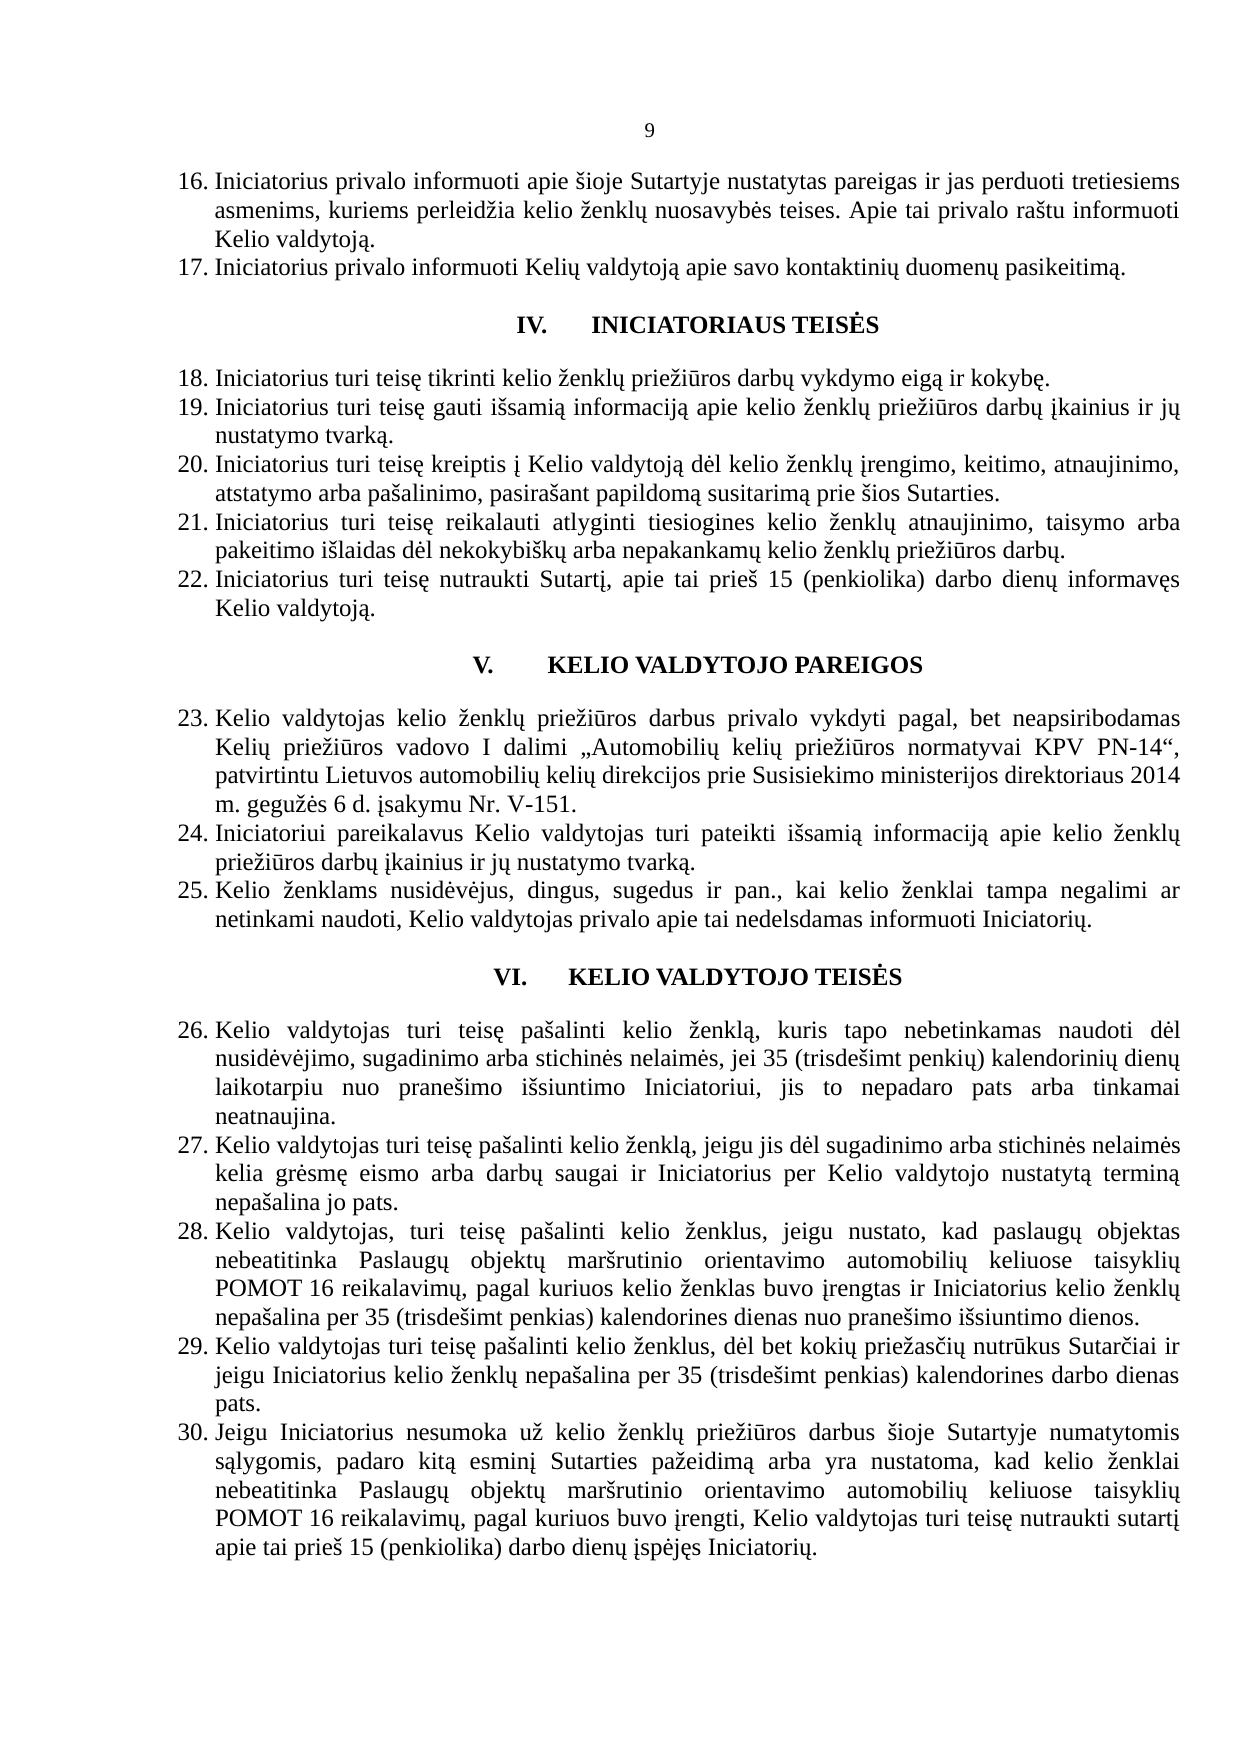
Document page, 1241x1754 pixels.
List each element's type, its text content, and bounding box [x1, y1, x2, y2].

text 30. Jeigu Iniciatorius nesumoka už kelio ženklų priežiūros darbus šioje Sutartyje numatytomis sąlygomis, padaro kitą esminį Sutarties pažeidimą arba yra nustatoma, kad kelio ženklai nebeatitinka Paslaugų objektų maršrutinio orientavimo automobilių keliuose taisyklių POMOT 16 reikalavimų, pagal kuriuos buvo įrengti, Kelio valdytojas turi teisę nutraukti sutartį apie tai prieš 15 (penkiolika) darbo dienų įspėjęs Iniciatorių. [177, 1417, 1181, 1561]
text IV. INICIATORIAUS TEISĖS [214, 310, 1181, 339]
text 28. Kelio valdytojas, turi teisę pašalinti kelio ženklus, jeigu nustato, kad paslaugų objektas nebeatitinka Paslaugų objektų maršrutinio orientavimo automobilių keliuose taisyklių POMOT 16 reikalavimų, pagal kuriuos kelio ženklas buvo įrengtas ir Iniciatorius kelio ženklų nepašalina per 35 (trisdešimt penkias) kalendorines dienas nuo pranešimo išsiuntimo dienos. [177, 1216, 1181, 1331]
text 27. Kelio valdytojas turi teisę pašalinti kelio ženklą, jeigu jis dėl sugadinimo arba stichinės nelaimės kelia grėsmę eismo arba darbų saugai ir Iniciatorius per Kelio valdytojo nustatytą terminą nepašalina jo pats. [177, 1130, 1181, 1216]
text 18. Iniciatorius turi teisę tikrinti kelio ženklų priežiūros darbų vykdymo eigą ir kokybę. [177, 363, 1181, 392]
text 26. Kelio valdytojas turi teisę pašalinti kelio ženklą, kuris tapo nebetinkamas naudoti dėl nusidėvėjimo, sugadinimo arba stichinės nelaimės, jei 35 (trisdešimt penkių) kalendorinių dienų laikotarpiu nuo pranešimo išsiuntimo Iniciatoriui, jis to nepadaro pats arba tinkamai neatnaujina. [177, 1015, 1181, 1130]
text V. Kelio valdytojo pareigos [214, 650, 1181, 679]
text 23. Kelio valdytojas kelio ženklų priežiūros darbus privalo vykdyti pagal, bet neapsiribodamas Kelių priežiūros vadovo I dalimi „Automobilių kelių priežiūros normatyvai KPV PN-14“, patvirtintu Lietuvos automobilių kelių direkcijos prie Susisiekimo ministerijos direktoriaus 2014 m. gegužės 6 d. įsakymu Nr. V-151. [177, 703, 1181, 818]
text 24. Iniciatoriui pareikalavus Kelio valdytojas turi pateikti išsamią informaciją apie kelio ženklų priežiūros darbų įkainius ir jų nustatymo tvarką. [177, 818, 1181, 876]
text 20. Iniciatorius turi teisę kreiptis į Kelio valdytoją dėl kelio ženklų įrengimo, keitimo, atnaujinimo, atstatymo arba pašalinimo, pasirašant papildomą susitarimą prie šios Sutarties. [177, 449, 1181, 507]
text 17. Iniciatorius privalo informuoti Kelių valdytoją apie savo kontaktinių duomenų pasikeitimą. [177, 252, 1181, 281]
text 21. Iniciatorius turi teisę reikalauti atlyginti tiesiogines kelio ženklų atnaujinimo, taisymo arba pakeitimo išlaidas dėl nekokybiškų arba nepakankamų kelio ženklų priežiūros darbų. [177, 507, 1181, 564]
text 25. Kelio ženklams nusidėvėjus, dingus, sugedus ir pan., kai kelio ženklai tampa negalimi ar netinkami naudoti, Kelio valdytojas privalo apie tai nedelsdamas informuoti Iniciatorių. [177, 876, 1181, 933]
text 29. Kelio valdytojas turi teisę pašalinti kelio ženklus, dėl bet kokių priežasčių nutrūkus Sutarčiai ir jeigu Iniciatorius kelio ženklų nepašalina per 35 (trisdešimt penkias) kalendorines darbo dienas pats. [177, 1331, 1181, 1417]
text 22. Iniciatorius turi teisę nutraukti Sutartį, apie tai prieš 15 (penkiolika) darbo dienų informavęs Kelio valdytoją. [177, 564, 1181, 622]
text 16. Iniciatorius privalo informuoti apie šioje Sutartyje nustatytas pareigas ir jas perduoti tretiesiems asmenims, kuriems perleidžia kelio ženklų nuosavybės teises. Apie tai privalo raštu informuoti Kelio valdytoją. [177, 166, 1181, 252]
text VI. Kelio valdytojo teisės [214, 962, 1181, 991]
text 19. Iniciatorius turi teisę gauti išsamią informaciją apie kelio ženklų priežiūros darbų įkainius ir jų nustatymo tvarką. [177, 392, 1181, 449]
